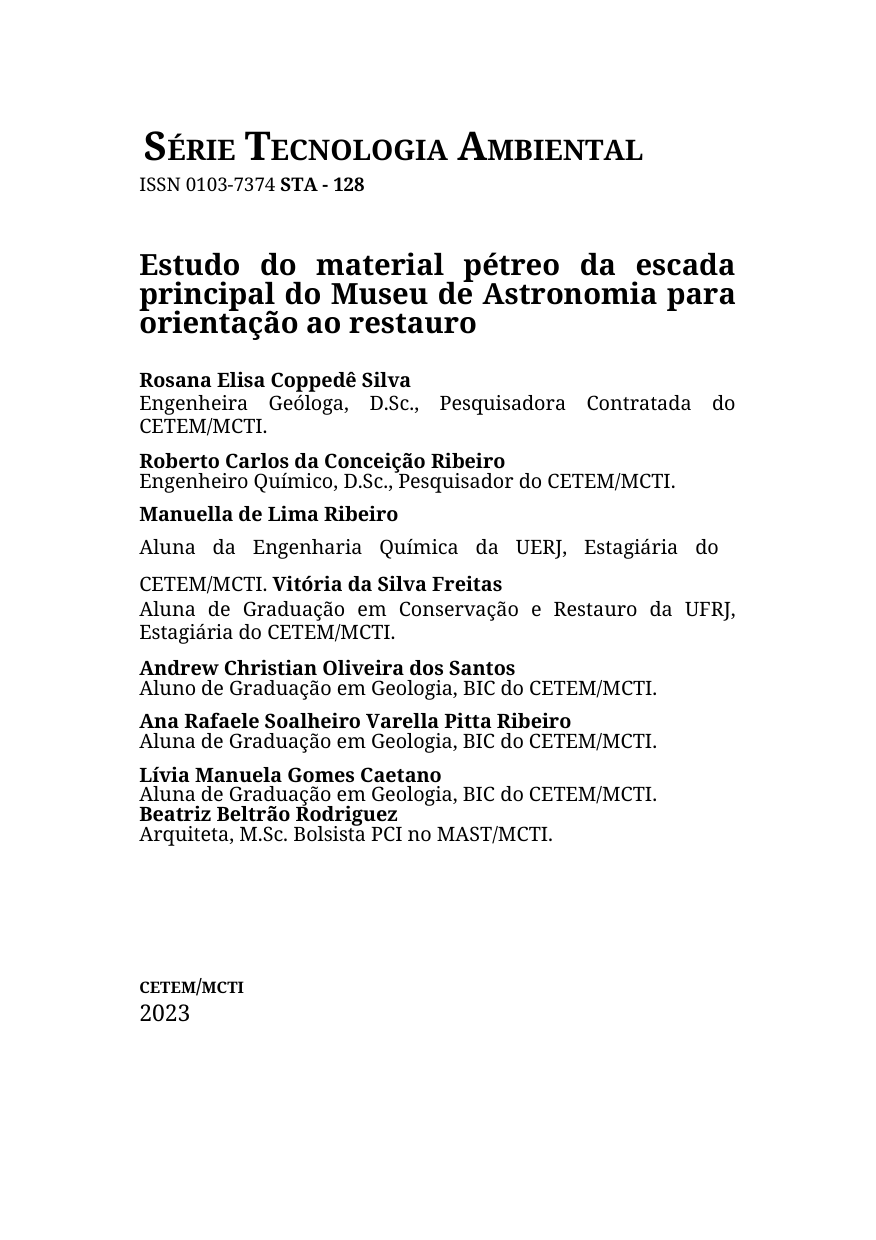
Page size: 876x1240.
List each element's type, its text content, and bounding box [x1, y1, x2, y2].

text 2023 [139, 1003, 736, 1026]
text Arquiteta, M.Sc. Bolsista PCI no MAST/MCTI. [139, 826, 736, 845]
text Beatriz Beltrão Rodriguez [139, 806, 736, 826]
text Roberto Carlos da Conceição Ribeiro [139, 453, 736, 473]
text cetem/mcti [139, 978, 736, 997]
text Lívia Manuela Gomes Caetano [139, 766, 736, 786]
text Ana Rafaele Soalheiro Varella Pitta Ribeiro [139, 712, 736, 732]
text Manuella de Lima Ribeiro [139, 506, 736, 525]
text Aluna de Graduação em Geologia, BIC do CETEM/MCTI. [139, 732, 736, 752]
text Andrew Christian Oliveira dos Santos [139, 659, 736, 679]
text Aluno de Graduação em Geologia, BIC do CETEM/MCTI. [139, 679, 736, 699]
text Engenheira Geóloga, D.Sc., Pesquisadora Contratada do CETEM/MCTI. [139, 392, 736, 438]
text Aluna de Graduação em Conservação e Restauro da UFRJ, Estagiária do CETEM/MCTI. [139, 598, 736, 644]
text Estudo do material pétreo da escada principal do Museu de Astronomia para orientação ao restauro [139, 252, 736, 339]
text Rosana Elisa Coppedê Silva [139, 369, 736, 392]
text Engenheiro Químico, D.Sc., Pesquisador do CETEM/MCTI. [139, 473, 736, 493]
text ISSN 0103-7374 STA - 128 [139, 165, 388, 199]
text Aluna da Engenharia Química da UERJ, Estagiária do CETEM/MCTI. Vitória da Silva Freitas [139, 525, 719, 598]
text Aluna de Graduação em Geologia, BIC do CETEM/MCTI. [139, 786, 736, 806]
